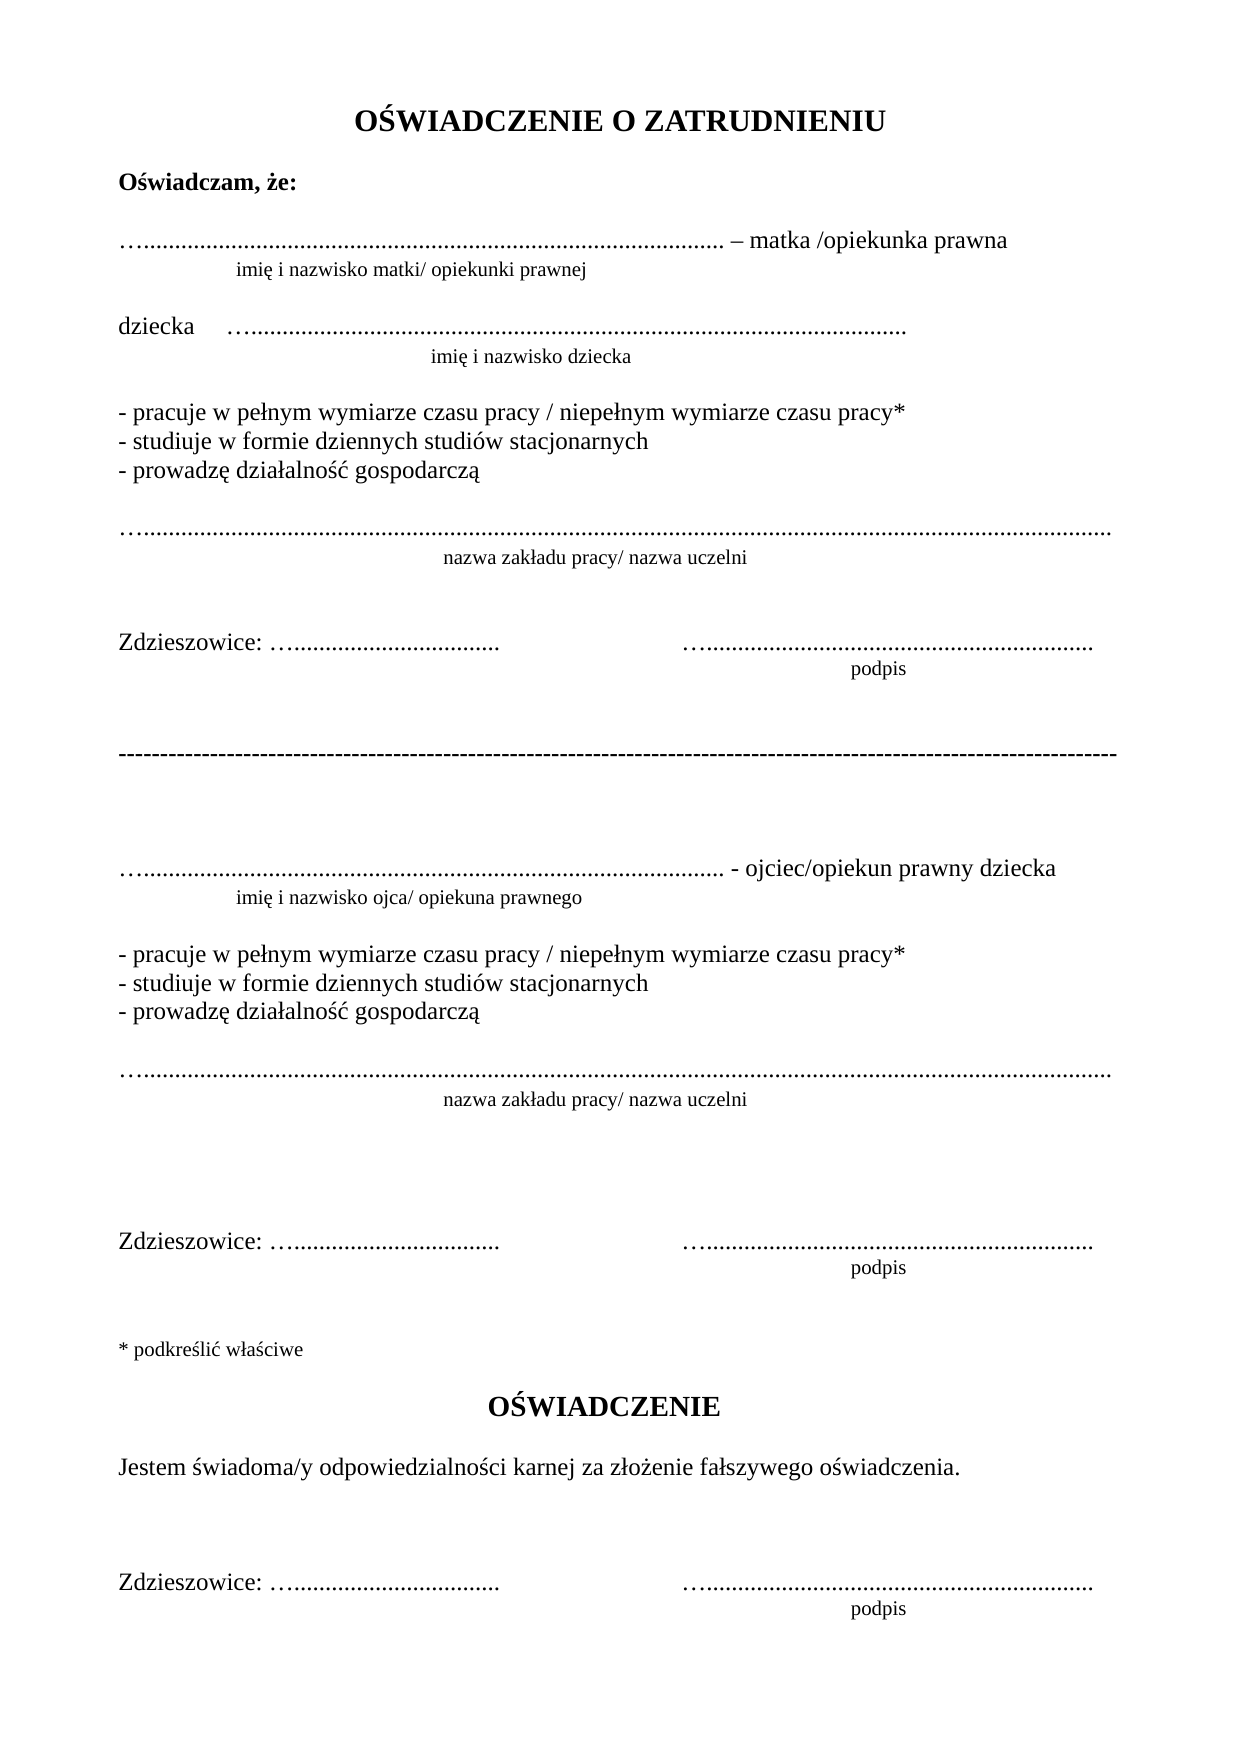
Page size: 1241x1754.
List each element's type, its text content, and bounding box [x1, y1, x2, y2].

text Zdzieszowice: …................................. ….............................................................. [118, 1567, 1122, 1596]
text …........................................................................................................................................................... [118, 512, 1122, 541]
text imię i nazwisko matki/ opiekunki prawnej [118, 253, 1122, 282]
text nazwa zakładu pracy/ nazwa uczelni [118, 1083, 1122, 1111]
text …............................................................................................. – matka /opiekunka prawna [118, 225, 1122, 253]
text podpis [118, 656, 1122, 680]
text * podkreślić właściwe [118, 1337, 1122, 1361]
text imię i nazwisko dziecka [118, 340, 1122, 368]
text OŚWIADCZENIE [118, 1389, 1122, 1423]
text - studiuje w formie dziennych studiów stacjonarnych [118, 426, 1122, 455]
text Zdzieszowice: …................................. ….............................................................. [118, 627, 1122, 656]
text …........................................................................................................................................................... [118, 1054, 1122, 1083]
text - pracuje w pełnym wymiarze czasu pracy / niepełnym wymiarze czasu pracy* [118, 397, 1122, 426]
text imię i nazwisko ojca/ opiekuna prawnego [118, 881, 1122, 910]
text podpis [118, 1255, 1122, 1279]
text OŚWIADCZENIE O ZATRUDNIENIU [118, 103, 1122, 138]
text - studiuje w formie dziennych studiów stacjonarnych [118, 968, 1122, 996]
text - prowadzę działalność gospodarczą [118, 996, 1122, 1025]
text Zdzieszowice: …................................. ….............................................................. [118, 1226, 1122, 1255]
text …............................................................................................. - ojciec/opiekun prawny dziecka [118, 853, 1122, 881]
text Jestem świadoma/y odpowiedzialności karnej za złożenie fałszywego oświadczenia. [118, 1452, 1122, 1481]
text - pracuje w pełnym wymiarze czasu pracy / niepełnym wymiarze czasu pracy* [118, 939, 1122, 968]
text - prowadzę działalność gospodarczą [118, 455, 1122, 483]
text dziecka …......................................................................................................... [118, 311, 1122, 340]
text ------------------------------------------------------------------------------------------------------------------------ [118, 738, 1122, 766]
text nazwa zakładu pracy/ nazwa uczelni [118, 541, 1122, 570]
text podpis [118, 1596, 1122, 1619]
text Oświadczam, że: [118, 167, 1122, 196]
